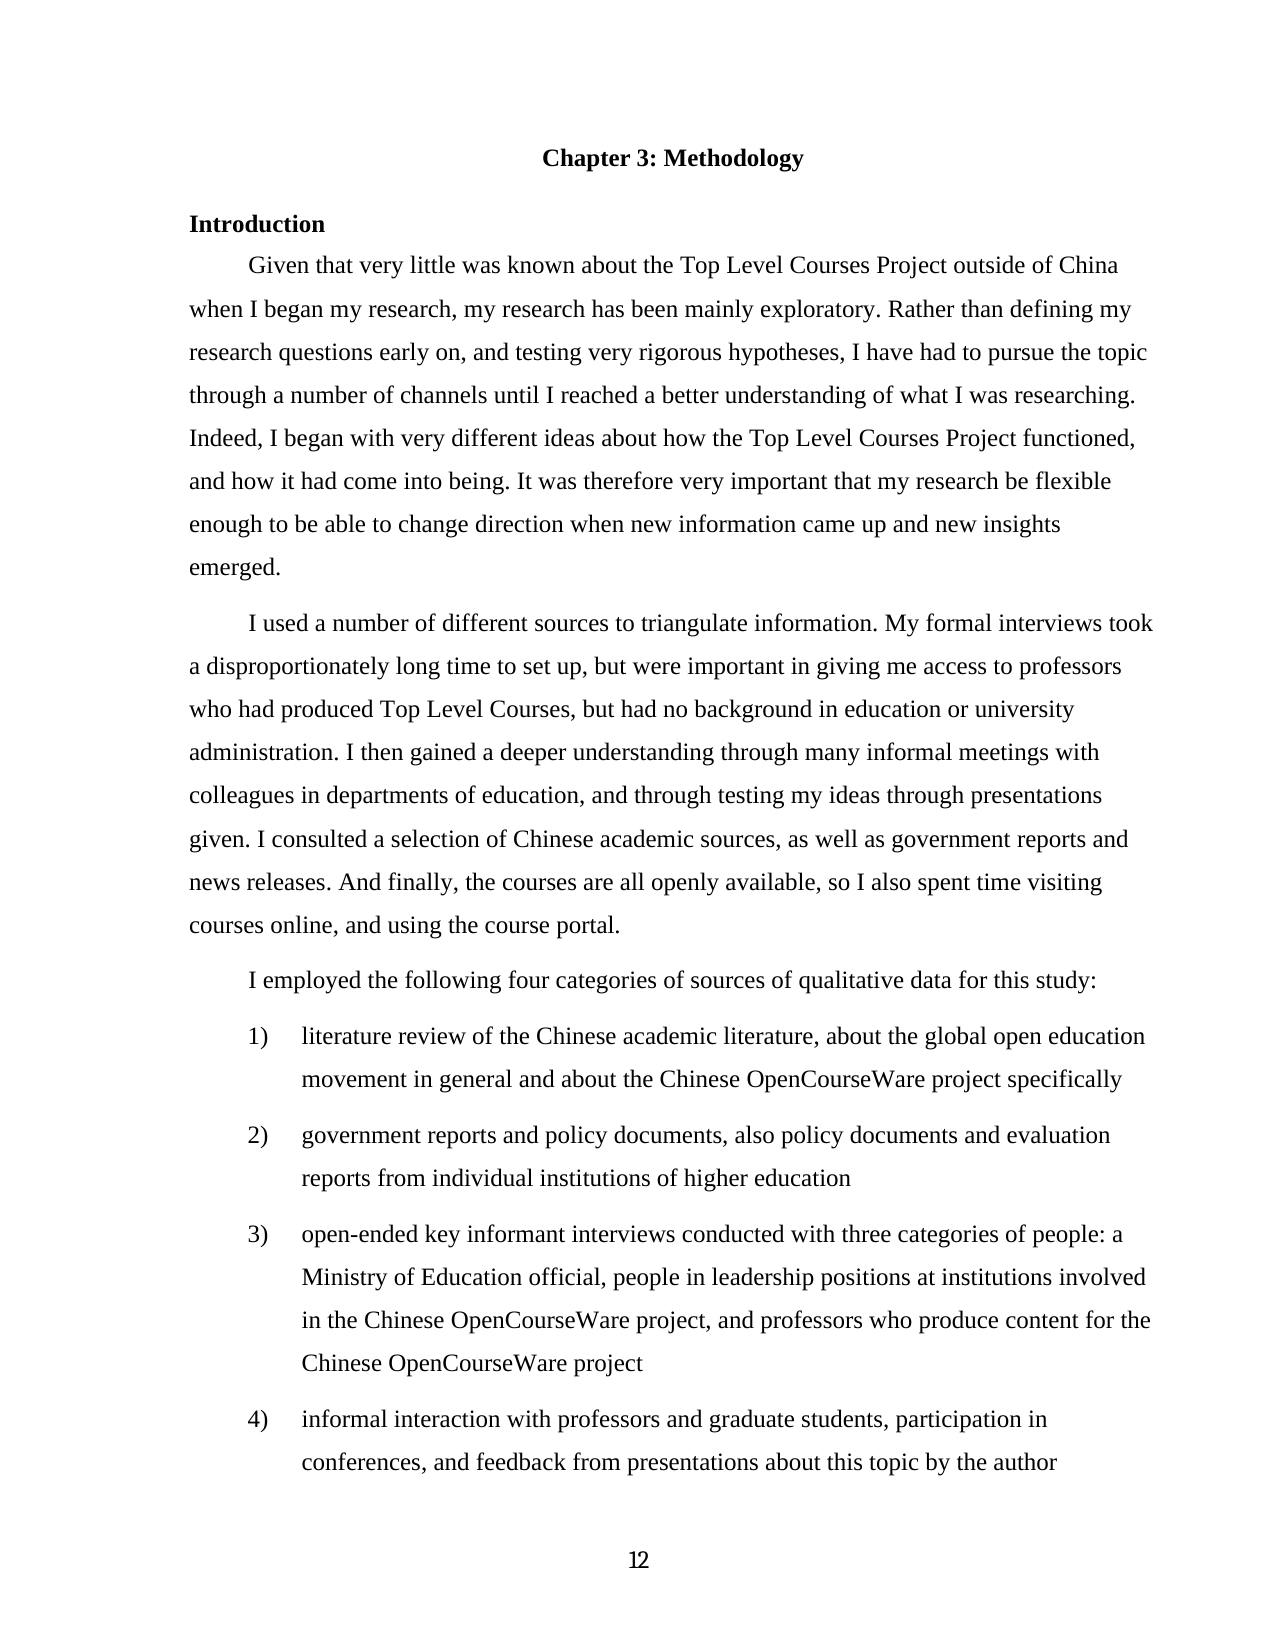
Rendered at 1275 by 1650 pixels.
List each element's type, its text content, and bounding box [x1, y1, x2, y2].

text I employed the following four categories of sources of qualitative data for this study: [189, 966, 1157, 994]
list open-ended key informant interviews conducted with three categories of people: a Ministry of Education official, people in leadership positions at institutions involved in the Chinese OpenCourseWare project, and professors who produce content for the Chinese OpenCourseWare project [247, 1219, 1157, 1377]
subtitle Chapter 3: Methodology [189, 143, 1157, 172]
list literature review of the Chinese academic literature, about the global open education movement in general and about the Chinese OpenCourseWare project specifically [247, 1021, 1157, 1093]
text I used a number of different sources to triangulate information. My formal interviews took a disproportionately long time to set up, but were important in giving me access to professors who had produced Top Level Courses, but had no background in education or university administration. I then gained a deeper understanding through many informal meetings with colleagues in departments of education, and through testing my ideas through presentations given. I consulted a selection of Chinese academic sources, as well as government reports and news releases. And finally, the courses are all openly available, so I also spent time visiting courses online, and using the course portal. [189, 608, 1157, 939]
text Given that very little was known about the Top Level Courses Project outside of China when I began my research, my research has been mainly exploratory. Rather than defining my research questions early on, and testing very rigorous hypotheses, I have had to pursue the topic through a number of channels until I reached a better understanding of what I was researching. Indeed, I began with very different ideas about how the Top Level Courses Project functioned, and how it had come into being. It was therefore very important that my research be flexible enough to be able to change direction when new information came up and new insights emerged. [189, 251, 1157, 581]
subtitle Introduction [189, 209, 1157, 238]
list informal interaction with professors and graduate students, participation in conferences, and feedback from presentations about this topic by the author [247, 1404, 1157, 1476]
list government reports and policy documents, also policy documents and evaluation reports from individual institutions of higher education [247, 1120, 1157, 1192]
